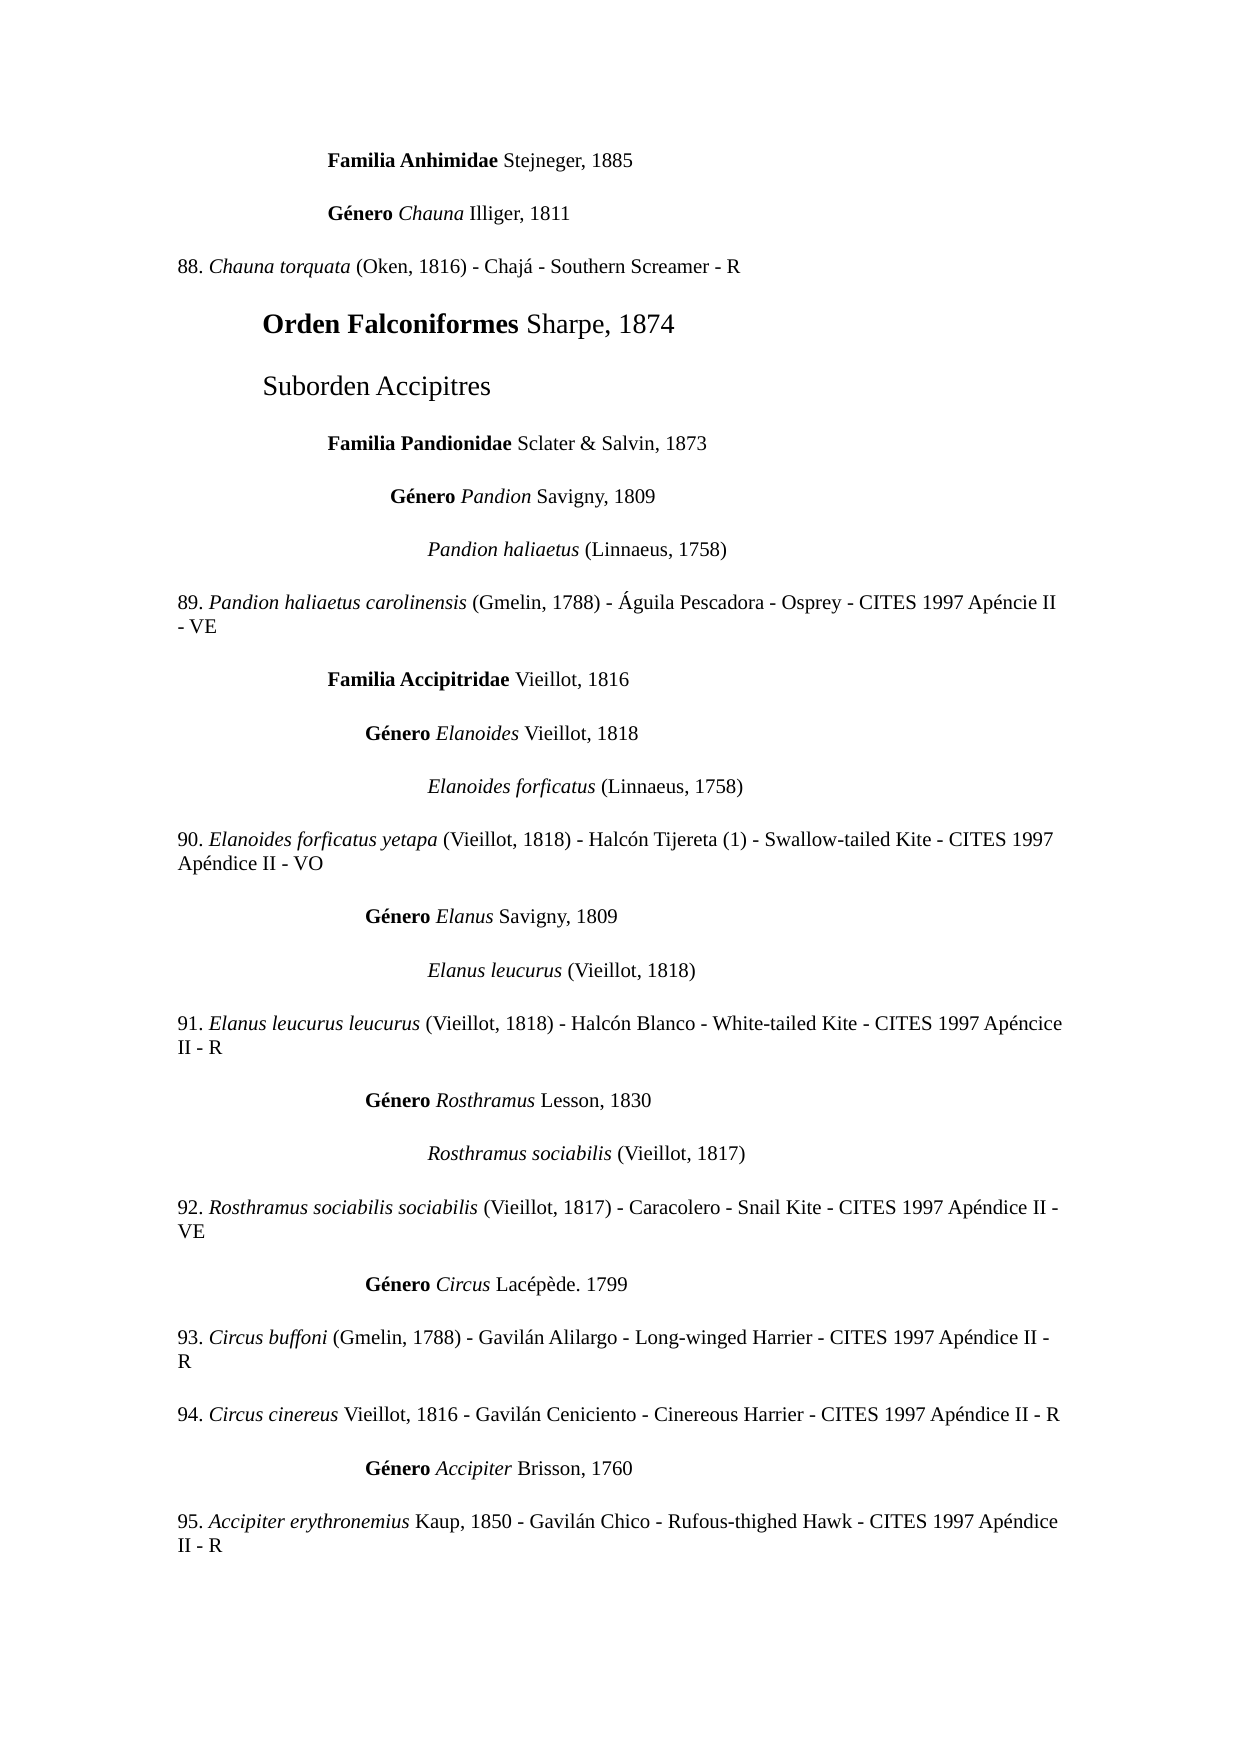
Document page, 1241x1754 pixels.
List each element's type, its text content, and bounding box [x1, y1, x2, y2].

text Suborden Accipitres [177, 369, 1063, 401]
text Familia Pandionidae Sclater & Salvin, 1873 [327, 430, 1063, 454]
text Familia Accipitridae Vieillot, 1816 [327, 667, 1063, 691]
text Género Circus Lacépède. 1799 [177, 1272, 1063, 1296]
text 88. Chauna torquata (Oken, 1816) - Chajá - Southern Screamer - R [177, 254, 1063, 278]
text Género Elanus Savigny, 1809 [177, 904, 1063, 928]
text Género Pandion Savigny, 1809 [327, 484, 1063, 508]
text Género Accipiter Brisson, 1760 [177, 1456, 1063, 1480]
text 90. Elanoides forficatus yetapa (Vieillot, 1818) - Halcón Tijereta (1) - Swallow-tailed Kite - CITES 1997 Apéndice II - VO [177, 827, 1063, 875]
text Elanoides forficatus (Linnaeus, 1758) [177, 774, 1063, 798]
text 95. Accipiter erythronemius Kaup, 1850 - Gavilán Chico - Rufous-thighed Hawk - CITES 1997 Apéndice II - R [177, 1509, 1063, 1557]
text Género Chauna Illiger, 1811 [327, 201, 1063, 225]
text Pandion haliaetus (Linnaeus, 1758) [177, 537, 1063, 561]
text Género Rosthramus Lesson, 1830 [177, 1088, 1063, 1112]
text Familia Anhimidae Stejneger, 1885 [327, 148, 1063, 172]
text Orden Falconiformes Sharpe, 1874 [177, 307, 1063, 340]
text 94. Circus cinereus Vieillot, 1816 - Gavilán Ceniciento - Cinereous Harrier - CITES 1997 Apéndice II - R [177, 1402, 1063, 1426]
text 89. Pandion haliaetus carolinensis (Gmelin, 1788) - Águila Pescadora - Osprey - CITES 1997 Apéncie II - VE [177, 590, 1063, 638]
text Elanus leucurus (Vieillot, 1818) [177, 958, 1063, 982]
text 93. Circus buffoni (Gmelin, 1788) - Gavilán Alilargo - Long-winged Harrier - CITES 1997 Apéndice II - R [177, 1325, 1063, 1373]
text Género Elanoides Vieillot, 1818 [177, 721, 1063, 745]
text 92. Rosthramus sociabilis sociabilis (Vieillot, 1817) - Caracolero - Snail Kite - CITES 1997 Apéndice II - VE [177, 1194, 1063, 1243]
text 91. Elanus leucurus leucurus (Vieillot, 1818) - Halcón Blanco - White-tailed Kite - CITES 1997 Apéncice II - R [177, 1011, 1063, 1059]
text Rosthramus sociabilis (Vieillot, 1817) [177, 1141, 1063, 1165]
